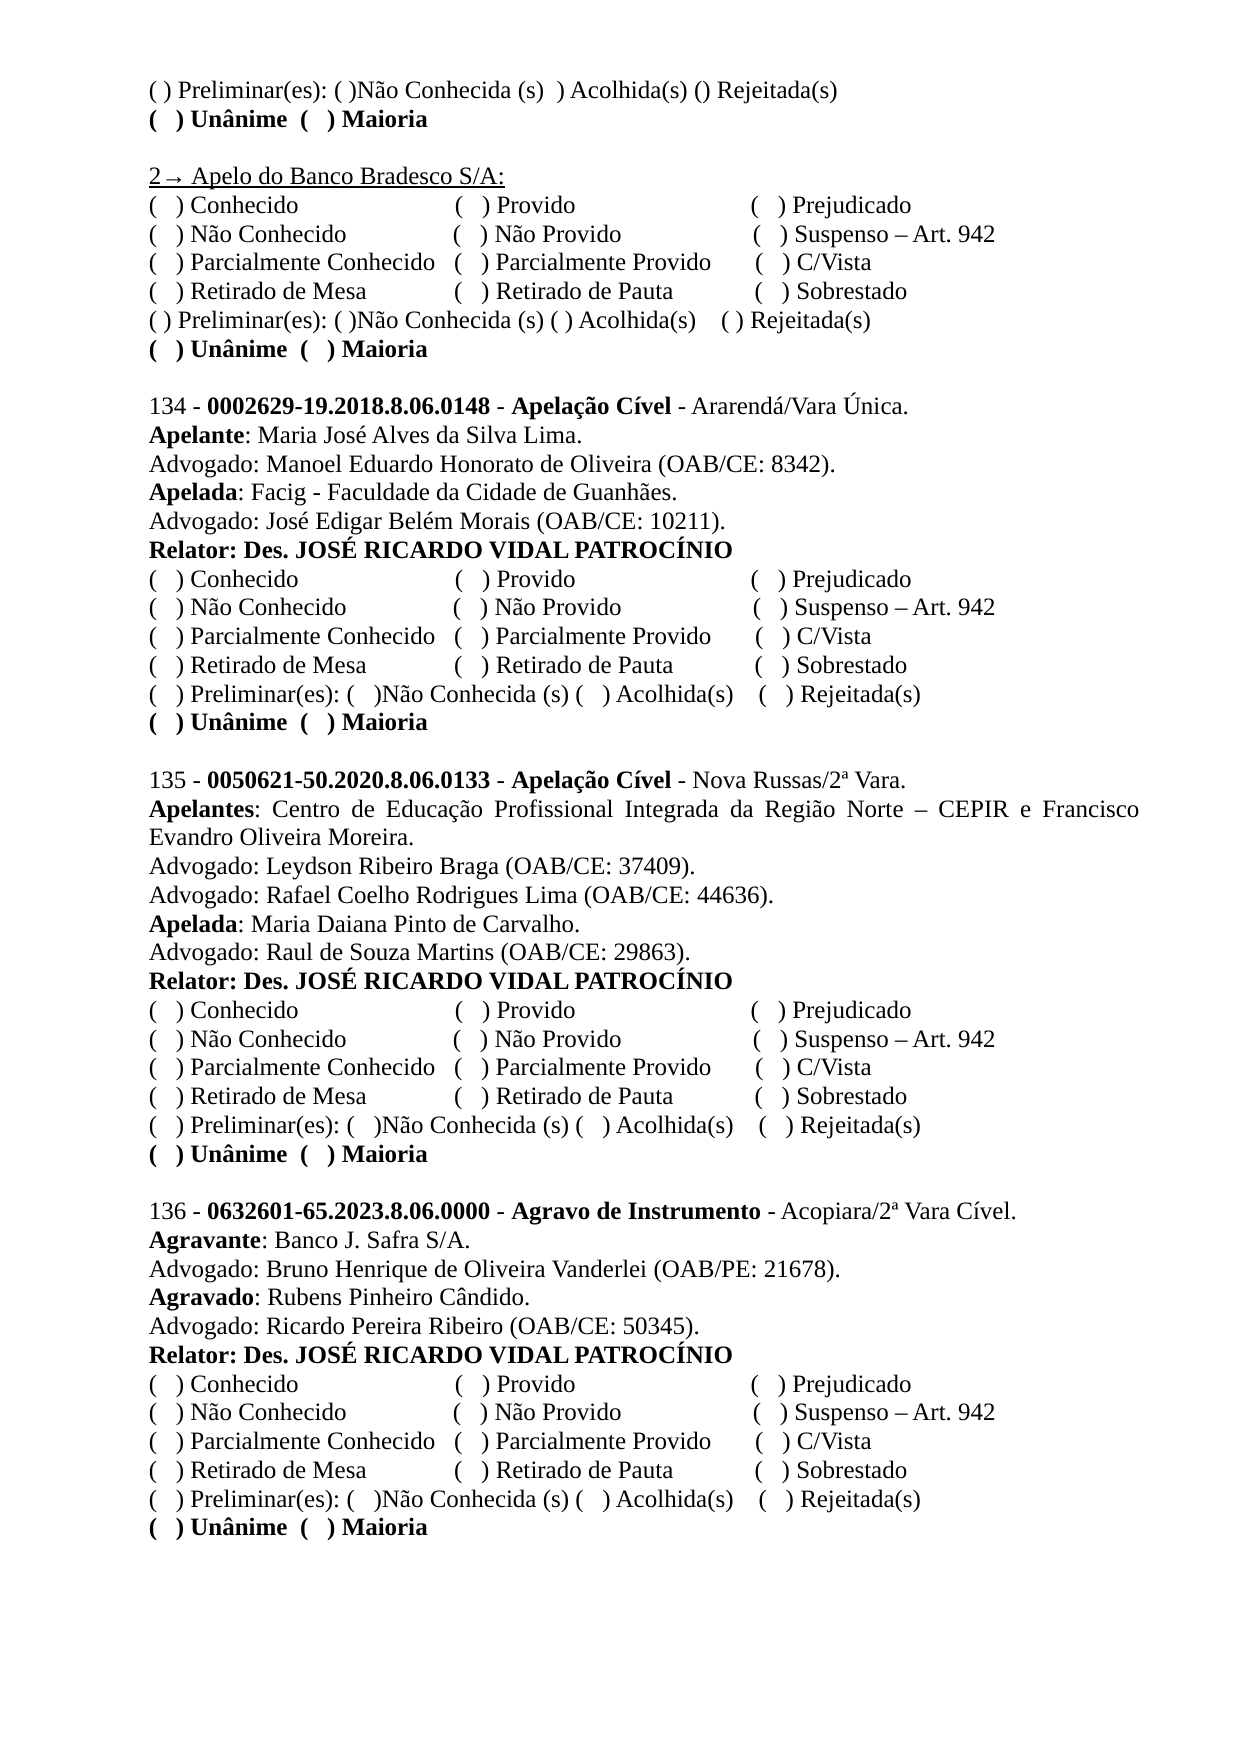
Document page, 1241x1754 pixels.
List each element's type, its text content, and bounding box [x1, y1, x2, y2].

text Apelada: Maria Daiana Pinto de Carvalho. [148, 909, 1141, 937]
text Relator: Des. JOSÉ RICARDO VIDAL PATROCÍNIO [148, 535, 1141, 564]
text ( ) Conhecido ( ) Provido ( ) Prejudicado [148, 995, 1141, 1024]
text ( ) Não Conhecido ( ) Não Provido ( ) Suspenso – Art. 942 [148, 219, 1158, 247]
text ( ) Retirado de Mesa ( ) Retirado de Pauta ( ) Sobrestado [148, 1081, 1158, 1110]
text ( ) Parcialmente Conhecido ( ) Parcialmente Provido ( ) C/Vista [148, 247, 1158, 276]
text ( ) Retirado de Mesa ( ) Retirado de Pauta ( ) Sobrestado [148, 276, 1158, 305]
text ( ) Conhecido ( ) Provido ( ) Prejudicado [148, 1369, 1141, 1397]
text Relator: Des. JOSÉ RICARDO VIDAL PATROCÍNIO [148, 966, 1141, 995]
text ( ) Retirado de Mesa ( ) Retirado de Pauta ( ) Sobrestado [148, 650, 1158, 679]
text Advogado: Leydson Ribeiro Braga (OAB/CE: 37409). [148, 851, 1141, 880]
text Advogado: José Edigar Belém Morais (OAB/CE: 10211). [148, 506, 1141, 535]
text ( ) Conhecido ( ) Provido ( ) Prejudicado [148, 190, 1141, 219]
text ( ) Não Conhecido ( ) Não Provido ( ) Suspenso – Art. 942 [148, 1024, 1158, 1052]
text Agravado: Rubens Pinheiro Cândido. [148, 1282, 1141, 1311]
text ( ) Unânime ( ) Maioria [148, 104, 1158, 132]
text Agravante: Banco J. Safra S/A. [148, 1225, 1141, 1254]
text ( ) Parcialmente Conhecido ( ) Parcialmente Provido ( ) C/Vista [148, 1426, 1158, 1455]
text ( ) Unânime ( ) Maioria [148, 1139, 1158, 1167]
text ( ) Preliminar(es): ( )Não Conhecida (s) ( ) Acolhida(s) ( ) Rejeitada(s) [148, 679, 1158, 707]
text ( ) Parcialmente Conhecido ( ) Parcialmente Provido ( ) C/Vista [148, 621, 1158, 650]
text 135 - 0050621-50.2020.8.06.0133 - Apelação Cível - Nova Russas/2ª Vara. [148, 765, 1141, 794]
text ( ) Preliminar(es): ( )Não Conhecida (s) ) Acolhida(s) () Rejeitada(s) [148, 75, 1158, 104]
text Apelada: Facig - Faculdade da Cidade de Guanhães. [148, 477, 1141, 506]
text Advogado: Ricardo Pereira Ribeiro (OAB/CE: 50345). [148, 1311, 1141, 1340]
text Advogado: Bruno Henrique de Oliveira Vanderlei (OAB/PE: 21678). [148, 1254, 1141, 1282]
text ( ) Unânime ( ) Maioria [148, 707, 1158, 736]
text ( ) Preliminar(es): ( )Não Conhecida (s) ( ) Acolhida(s) ( ) Rejeitada(s) [148, 1110, 1158, 1139]
text 134 - 0002629-19.2018.8.06.0148 - Apelação Cível - Ararendá/Vara Única. [148, 391, 1141, 420]
text Advogado: Raul de Souza Martins (OAB/CE: 29863). [148, 937, 1141, 966]
text ( ) Parcialmente Conhecido ( ) Parcialmente Provido ( ) C/Vista [148, 1052, 1158, 1081]
text Apelantes: Centro de Educação Profissional Integrada da Região Norte – CEPIR e Francisco Evandro Oliveira Moreira. [148, 794, 1141, 851]
text Advogado: Manoel Eduardo Honorato de Oliveira (OAB/CE: 8342). [148, 449, 1141, 477]
text ( ) Preliminar(es): ( )Não Conhecida (s) ( ) Acolhida(s) ( ) Rejeitada(s) [148, 1484, 1158, 1512]
text ( ) Unânime ( ) Maioria [148, 1512, 1158, 1541]
text 136 - 0632601-65.2023.8.06.0000 - Agravo de Instrumento - Acopiara/2ª Vara Cível. [148, 1196, 1141, 1225]
text ( ) Retirado de Mesa ( ) Retirado de Pauta ( ) Sobrestado [148, 1455, 1158, 1484]
text ( ) Unânime ( ) Maioria [148, 334, 1158, 362]
text ( ) Não Conhecido ( ) Não Provido ( ) Suspenso – Art. 942 [148, 592, 1158, 621]
text Apelante: Maria José Alves da Silva Lima. [148, 420, 1141, 449]
text ( ) Preliminar(es): ( )Não Conhecida (s) ( ) Acolhida(s) ( ) Rejeitada(s) [148, 305, 1158, 334]
text 2→ Apelo do Banco Bradesco S/A: [148, 161, 1141, 190]
text Relator: Des. JOSÉ RICARDO VIDAL PATROCÍNIO [148, 1340, 1141, 1369]
text Advogado: Rafael Coelho Rodrigues Lima (OAB/CE: 44636). [148, 880, 1141, 909]
text ( ) Não Conhecido ( ) Não Provido ( ) Suspenso – Art. 942 [148, 1397, 1158, 1426]
text ( ) Conhecido ( ) Provido ( ) Prejudicado [148, 564, 1141, 592]
